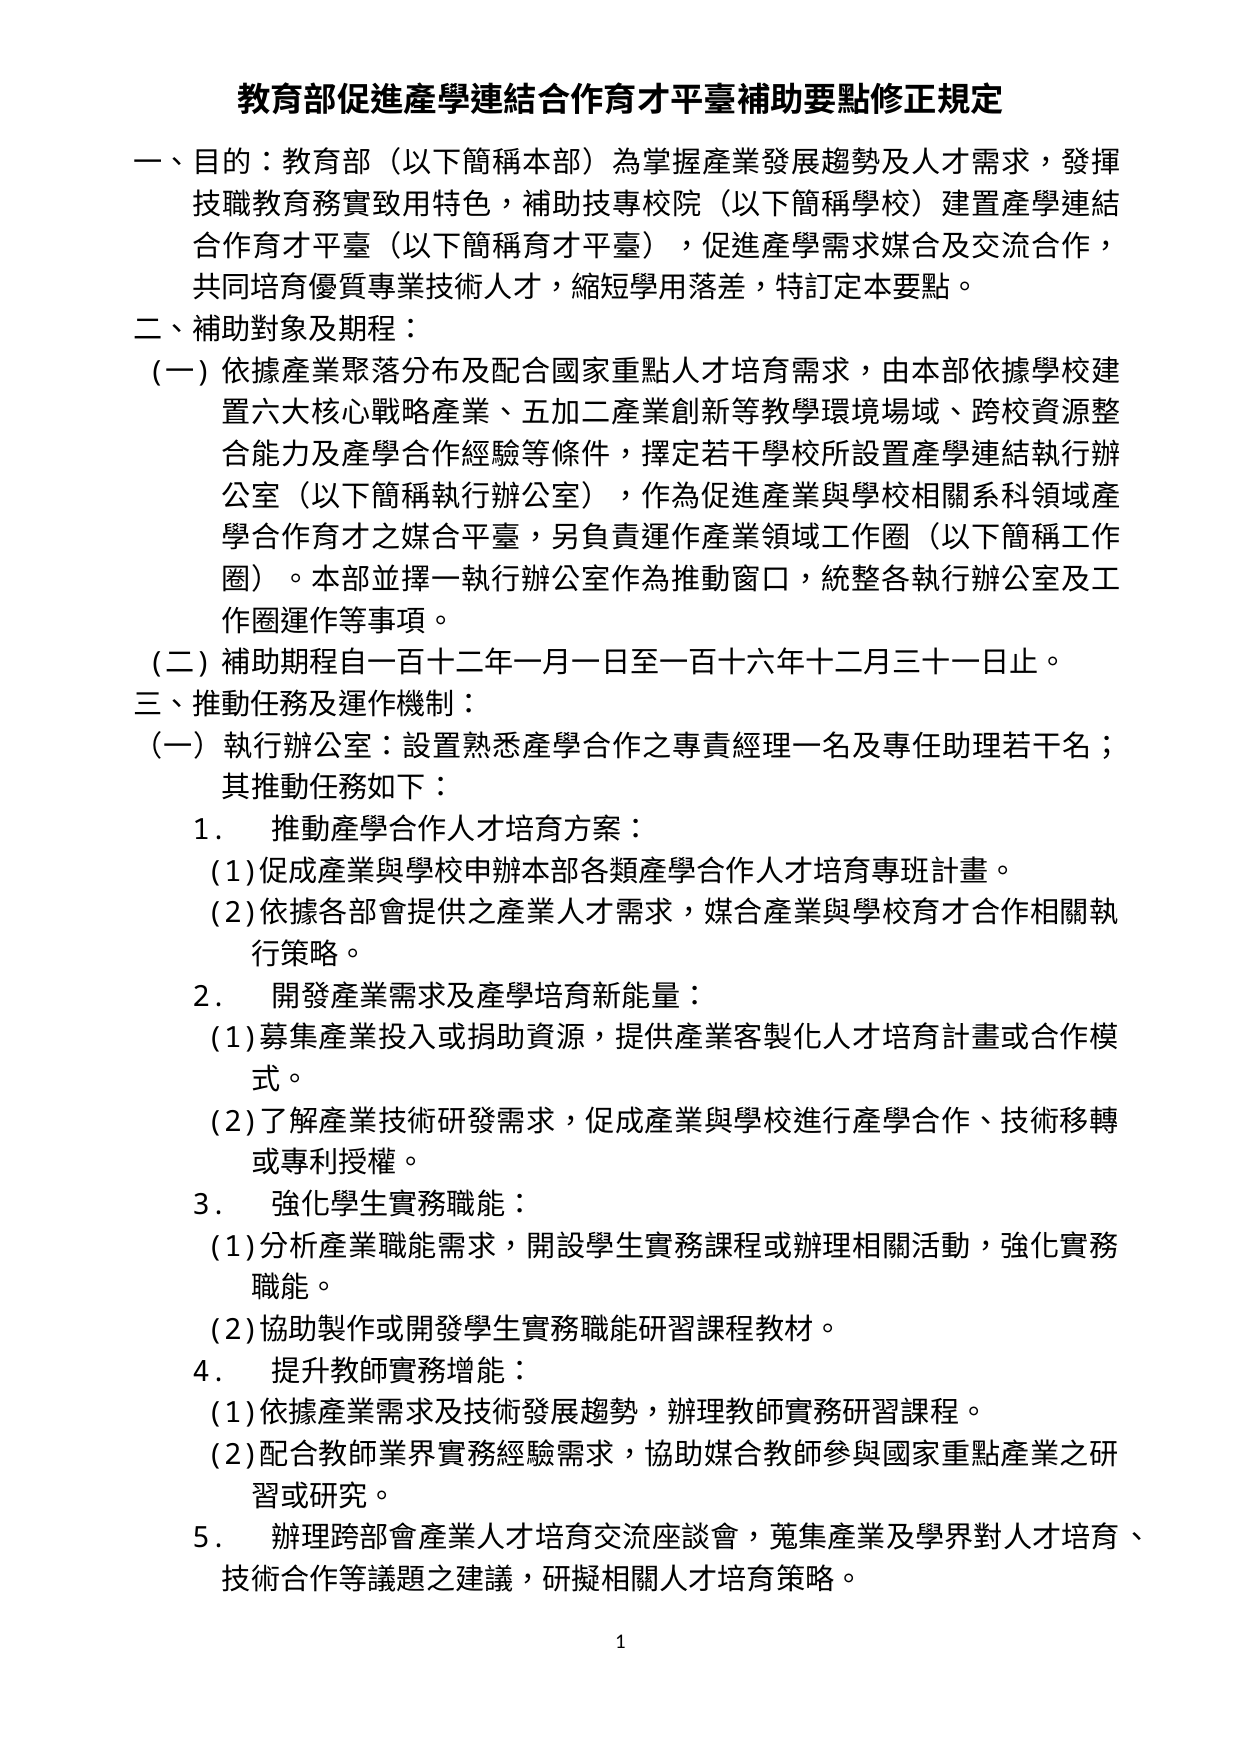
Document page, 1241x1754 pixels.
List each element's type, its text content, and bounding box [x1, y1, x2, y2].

list 補助對象及期程： [133, 306, 1122, 348]
list 提升教師實務增能： [192, 1348, 1122, 1389]
list 補助期程自一百十二年一月一日至一百十六年十二月三十一日止。 [148, 639, 1122, 681]
list 推動任務及運作機制： [133, 681, 1122, 723]
list 強化學生實務職能： [192, 1181, 1122, 1223]
text (1)依據產業需求及技術發展趨勢，辦理教師實務研習課程。 [206, 1389, 1122, 1431]
list 依據產業聚落分布及配合國家重點人才培育需求，由本部依據學校建置六大核心戰略產業、五加二產業創新等教學環境場域、跨校資源整合能力及產學合作經驗等條件，擇定若干學校所設置產學連結執行辦公室（以下簡稱執行辦公室），作為促進產業與學校相關系科領域產學合作育才之媒合平臺，另負責運作產業領域工作圈（以下簡稱工作圈）。本部並擇一執行辦公室作為推動窗口，統整各執行辦公室及工作圈運作等事項。 [148, 348, 1122, 639]
list 辦理跨部會產業人才培育交流座談會，蒐集產業及學界對人才培育、技術合作等議題之建議，研擬相關人才培育策略。 [192, 1514, 1122, 1598]
text (1)募集產業投入或捐助資源，提供產業客製化人才培育計畫或合作模式。 [206, 1014, 1122, 1098]
text (2)依據各部會提供之產業人才需求，媒合產業與學校育才合作相關執行策略。 [206, 889, 1122, 973]
text (1)促成產業與學校申辦本部各類產學合作人才培育專班計畫。 [206, 848, 1122, 889]
text (1)分析產業職能需求，開設學生實務課程或辦理相關活動，強化實務職能。 [206, 1223, 1122, 1306]
text (2)協助製作或開發學生實務職能研習課程教材。 [206, 1306, 1122, 1348]
text (2)配合教師業界實務經驗需求，協助媒合教師參與國家重點產業之研習或研究。 [206, 1431, 1122, 1514]
list 目的：教育部（以下簡稱本部）為掌握產業發展趨勢及人才需求，發揮技職教育務實致用特色，補助技專校院（以下簡稱學校）建置產學連結合作育才平臺（以下簡稱育才平臺），促進產學需求媒合及交流合作，共同培育優質專業技術人才，縮短學用落差，特訂定本要點。 [133, 139, 1122, 306]
text （一）執行辦公室：設置熟悉產學合作之專責經理一名及專任助理若干名；其推動任務如下： [133, 723, 1122, 806]
text 教育部促進產學連結合作育才平臺補助要點修正規定 [118, 75, 1122, 121]
list 推動產學合作人才培育方案： [192, 806, 1122, 848]
text (2)了解產業技術研發需求，促成產業與學校進行產學合作、技術移轉或專利授權。 [206, 1098, 1122, 1181]
list 開發產業需求及產學培育新能量： [192, 973, 1122, 1014]
